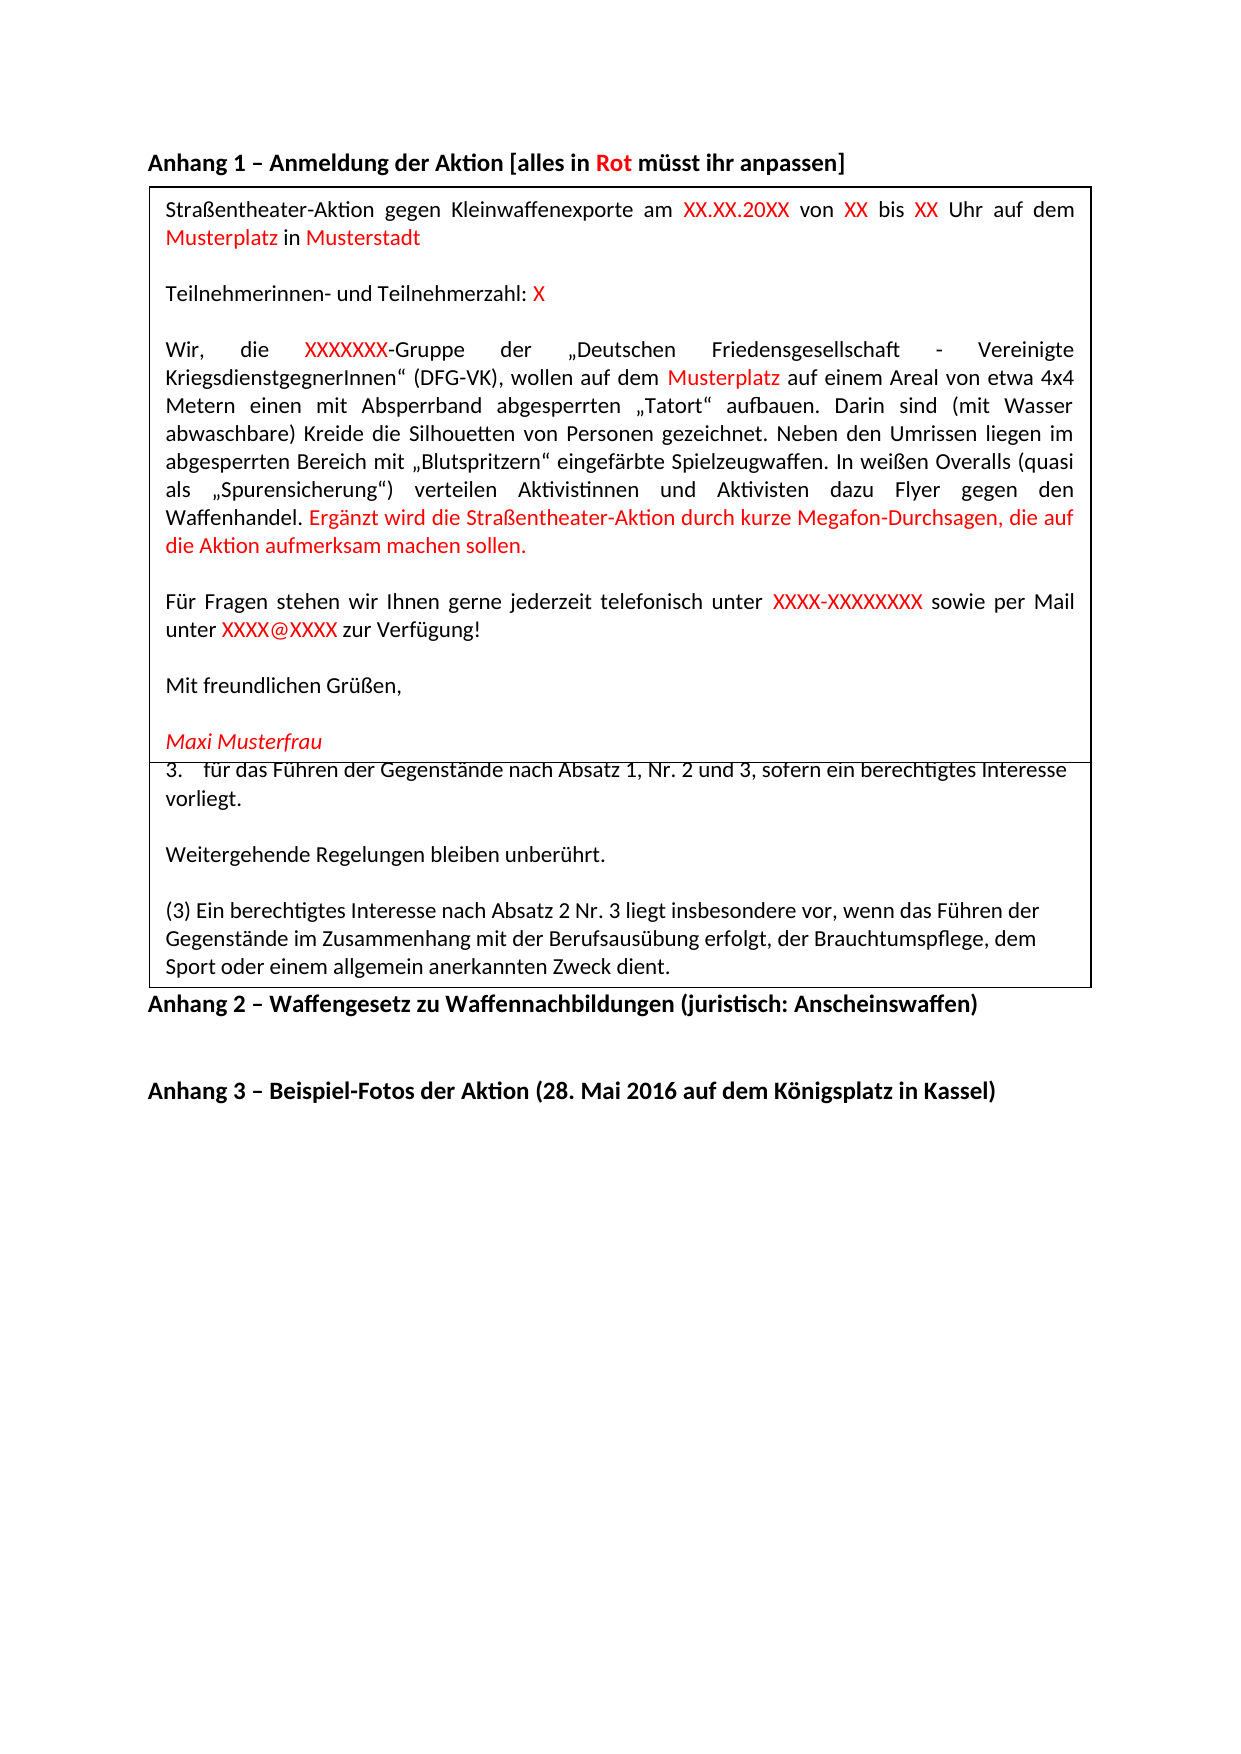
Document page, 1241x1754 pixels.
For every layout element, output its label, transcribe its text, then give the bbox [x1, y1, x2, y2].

text Straßentheater-Aktion gegen Kleinwaffenexporte am XX.XX.20XX von XX bis XX Uhr auf dem Musterplatz in Musterstadt [165, 195, 1075, 251]
text Anhang 1 – Anmeldung der Aktion [alles in Rot müsst ihr anpassen] [150, 188, 1090, 762]
text Maxi Musterfrau [165, 727, 1075, 754]
text Weitergehende Regelungen bleiben unberührt. [165, 840, 1075, 868]
text Anhang 2 – Waffengesetz zu Waffennachbildungen (juristisch: Anscheinswaffen) [148, 265, 1093, 1019]
text Wir, die XXXXXXX-Gruppe der „Deutschen Friedensgesellschaft - Vereinigte KriegsdienstgegnerInnen“ (DFG-VK), wollen auf dem Musterplatz auf einem Areal von etwa 4x4 Metern einen mit Absperrband abgesperrten „Tatort“ aufbauen. Darin sind (mit Wasser abwaschbare) Kreide die Silhouetten von Personen gezeichnet. Neben den Umrissen liegen im abgesperrten Bereich mit „Blutspritzern“ eingefärbte Spielzeugwaffen. In weißen Overalls (quasi als „Spurensicherung“) verteilen Aktivistinnen und Aktivisten dazu Flyer gegen den Waffenhandel. Ergänzt wird die Straßentheater-Aktion durch kurze Megafon-Durchsagen, die auf die Aktion aufmerksam machen sollen. [165, 335, 1075, 559]
text Anhang 3 – Beispiel-Fotos der Aktion (28. Mai 2016 auf dem Königsplatz in Kassel) [148, 1075, 1093, 1106]
text Teilnehmerinnen- und Teilnehmerzahl: X [165, 279, 1075, 307]
text Anhang 1 – Anmeldung der Aktion [alles in Rot müsst ihr anpassen] [148, 148, 1093, 178]
text (3) Ein berechtigtes Interesse nach Absatz 2 Nr. 3 liegt insbesondere vor, wenn das Führen der Gegenstände im Zusammenhang mit der Berufsausübung erfolgt, der Brauchtumspflege, dem Sport oder einem allgemein anerkannten Zweck dient. [165, 896, 1075, 979]
text 3. für das Führen der Gegenstände nach Absatz 1, Nr. 2 und 3, sofern ein berechtigtes Interesse vorliegt. [165, 763, 1075, 812]
text Für Fragen stehen wir Ihnen gerne jederzeit telefonisch unter XXXX-XXXXXXXX sowie per Mail unter XXXX@XXXX zur Verfügung! [165, 587, 1075, 643]
text Mit freundlichen Grüßen, [165, 671, 1075, 699]
